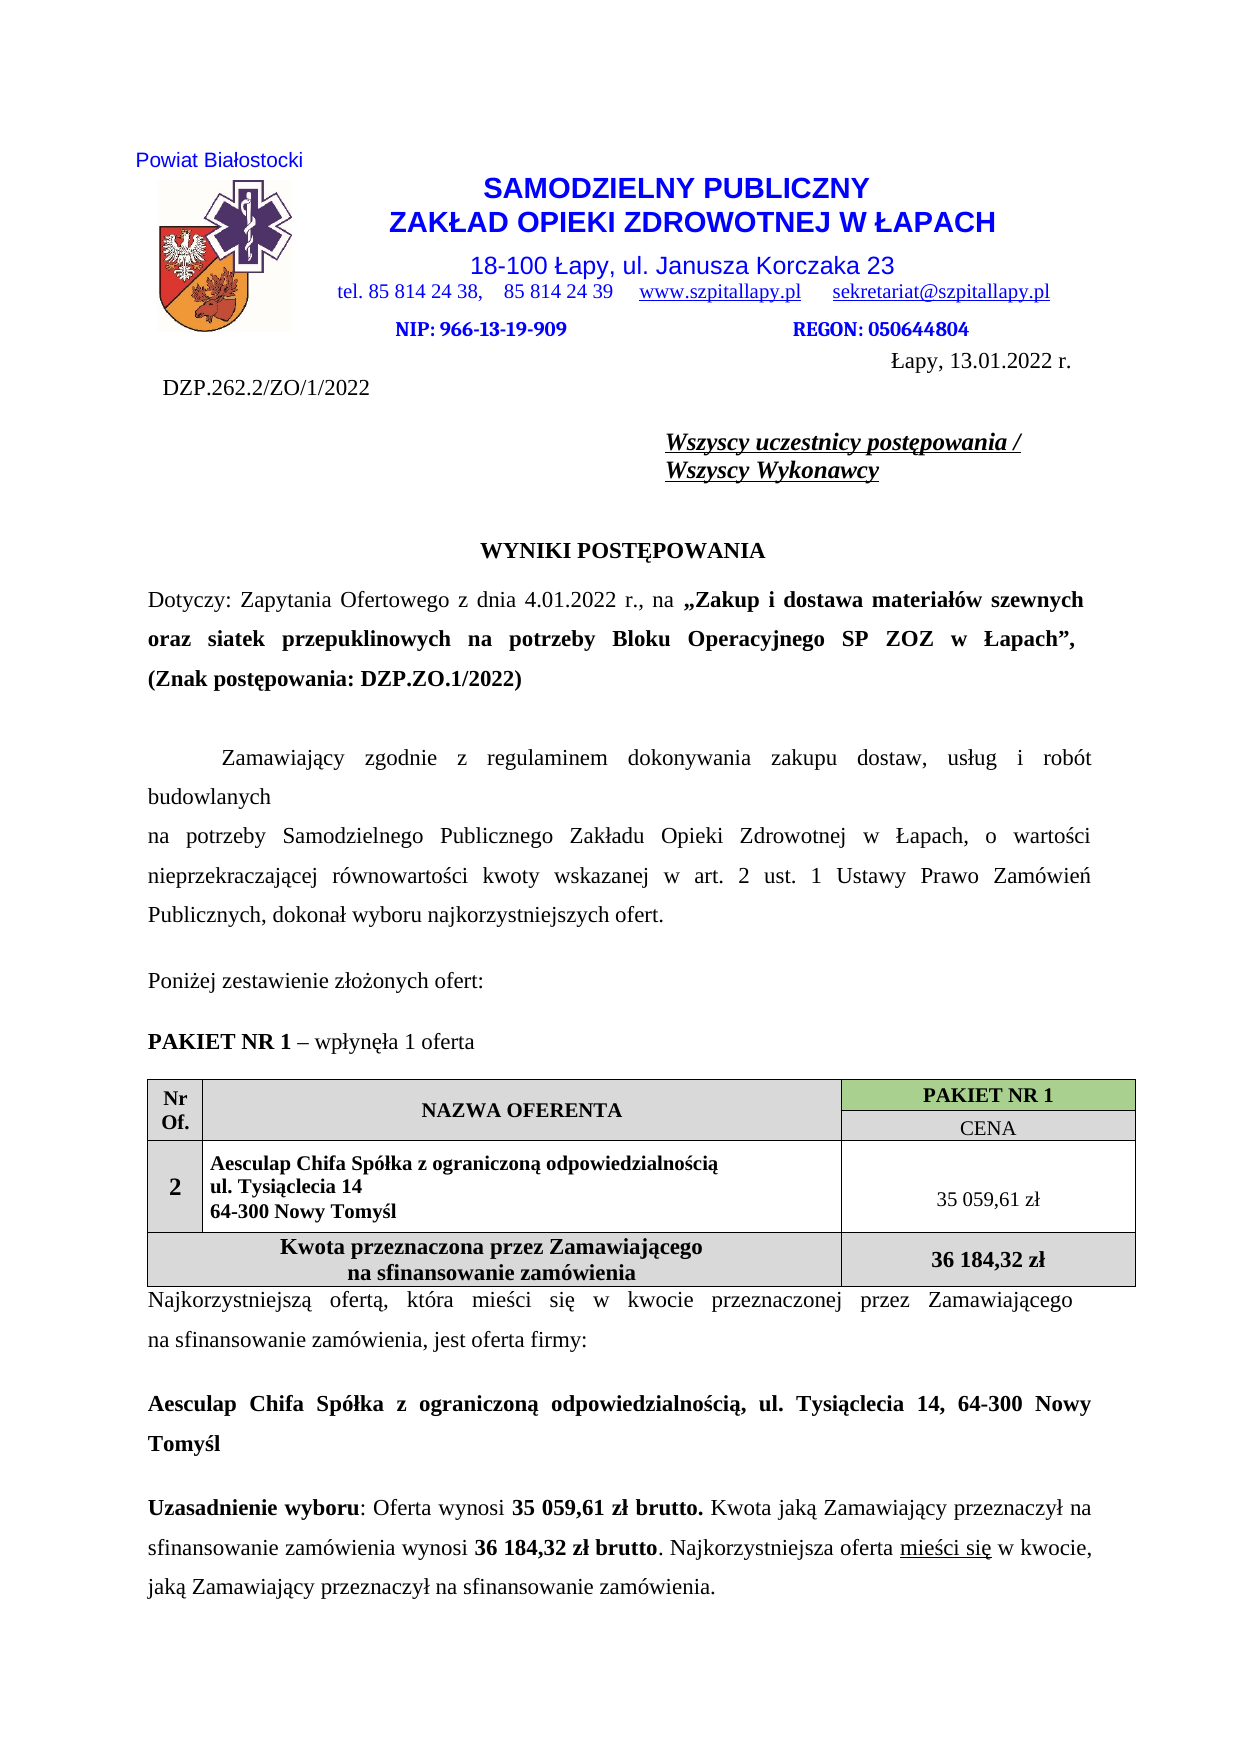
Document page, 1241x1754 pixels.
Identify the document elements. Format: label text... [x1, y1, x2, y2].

text Najkorzystniejszą ofertą, która mieści się w kwocie przeznaczonej przez Zamawiającego na sfinansowanie zamówienia, jest oferta firmy: [148, 1287, 1093, 1352]
text Aesculap Chifa Spółka z ograniczoną odpowiedzialnością, ul. Tysiąclecia 14, 64-300 Nowy Tomyśl [148, 1391, 1093, 1456]
text Poniżej zestawienie złożonych ofert: [148, 967, 1093, 994]
table_cell Aesculap Chifa Spółka z ograniczoną odpowiedzialnością ul. Tysiąclecia 14 64-300 Nowy Tomyśl [203, 1141, 841, 1232]
table_header NAZWA OFERENTA [203, 1080, 841, 1140]
text DZP.262.2/ZO/1/2022 [162, 374, 1093, 400]
text NIP: 966-13-19-909 REGON: 050644804 [148, 318, 1093, 342]
text tel. 85 814 24 38, 85 814 24 39 www.szpitallapy.pl sekretariat@szpitallapy.pl [293, 279, 1093, 303]
table_cell 2 [148, 1141, 202, 1232]
text ZAKŁAD OPIEKI ZDROWOTNEJ W ŁAPACH [293, 205, 1093, 239]
table_cell 36 184,32 zł [842, 1233, 1135, 1286]
table_cell Kwota przeznaczona przez Zamawiającego na sfinansowanie zamówienia [148, 1233, 841, 1286]
table_cell CENA [842, 1111, 1135, 1140]
text Dotyczy: Zapytania Ofertowego z dnia 4.01.2022 r., na „Zakup i dostawa materiałów szewnych oraz siatek przepuklinowych na potrzeby Bloku Operacyjnego SP ZOZ w Łapach”, (Znak postępowania: DZP.ZO.1/2022) [148, 586, 1093, 691]
text Łapy, 13.01.2022 r. [148, 345, 1093, 374]
text Wszyscy uczestnicy postępowania / [664, 427, 1063, 456]
table_cell 35 059,61 zł [842, 1141, 1135, 1232]
text WYNIKI POSTĘPOWANIA [153, 537, 1093, 563]
text Uzasadnienie wyboru: Oferta wynosi 35 059,61 zł brutto. Kwota jaką Zamawiający przeznaczył na sfinansowanie zamówienia wynosi 36 184,32 zł brutto. Najkorzystniejsza oferta mieści się w kwocie, jaką Zamawiający przeznaczył na sfinansowanie zamówienia. [148, 1494, 1093, 1600]
text Wszyscy Wykonawcy [664, 456, 1063, 484]
table_header Nr Of. [148, 1080, 202, 1140]
text SAMODZIELNY PUBLICZNY [148, 172, 1093, 205]
table_header PAKIET NR 1 [842, 1080, 1135, 1110]
text Powiat Białostocki [118, 148, 487, 172]
text PAKIET NR 1 – wpłynęła 1 oferta [148, 1028, 1093, 1054]
text 18-100 Łapy, ul. Janusza Korczaka 23 [293, 251, 1093, 279]
text Zamawiający zgodnie z regulaminem dokonywania zakupu dostaw, usług i robót budowlanych na potrzeby Samodzielnego Publicznego Zakładu Opieki Zdrowotnej w Łapach, o wartości nieprzekraczającej równowartości kwoty wskazanej w art. 2 ust. 1 Ustawy Prawo Zamówień Publicznych, dokonał wyboru najkorzystniejszych ofert. [148, 744, 1093, 928]
